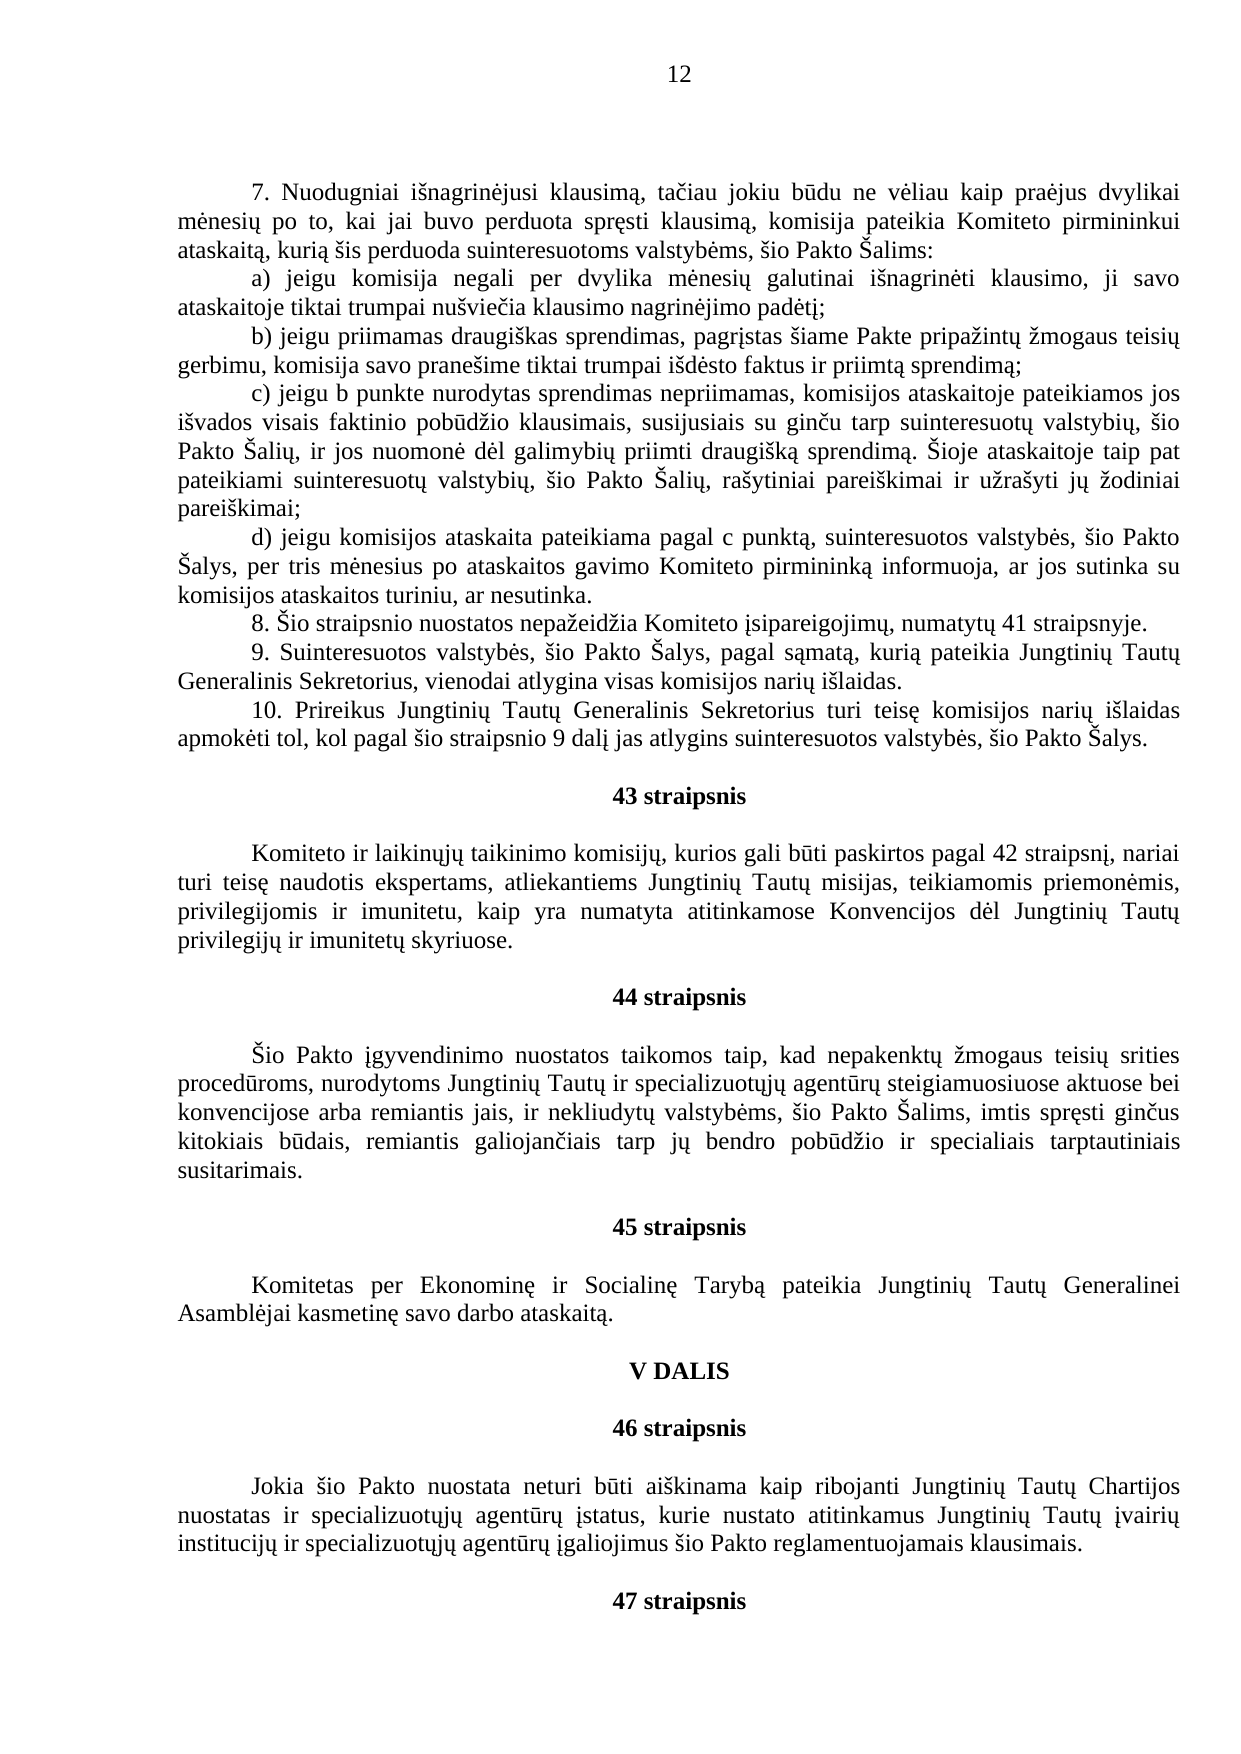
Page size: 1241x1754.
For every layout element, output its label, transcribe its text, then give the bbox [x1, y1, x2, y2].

text 8. Šio straipsnio nuostatos nepažeidžia Komiteto įsipareigojimų, numatytų 41 straipsnyje. [177, 608, 1181, 637]
text V DALIS [177, 1356, 1181, 1385]
text Komiteto ir laikinųjų taikinimo komisijų, kurios gali būti paskirtos pagal 42 straipsnį, nariai turi teisę naudotis ekspertams, atliekantiems Jungtinių Tautų misijas, teikiamomis priemonėmis, privilegijomis ir imunitetu, kaip yra numatyta atitinkamose Konvencijos dėl Jungtinių Tautų privilegijų ir imunitetų skyriuose. [177, 838, 1181, 953]
text Šio Pakto įgyvendinimo nuostatos taikomos taip, kad nepakenktų žmogaus teisių srities procedūroms, nurodytoms Jungtinių Tautų ir specializuotųjų agentūrų steigiamuosiuose aktuose bei konvencijose arba remiantis jais, ir nekliudytų valstybėms, šio Pakto Šalims, imtis spręsti ginčus kitokiais būdais, remiantis galiojančiais tarp jų bendro pobūdžio ir specialiais tarptautiniais susitarimais. [177, 1040, 1181, 1183]
text 45 straipsnis [177, 1212, 1181, 1241]
text 7. Nuodugniai išnagrinėjusi klausimą, tačiau jokiu būdu ne vėliau kaip praėjus dvylikai mėnesių po to, kai jai buvo perduota spręsti klausimą, komisija pateikia Komiteto pirmininkui ataskaitą, kurią šis perduoda suinteresuotoms valstybėms, šio Pakto Šalims: [177, 177, 1181, 263]
text 10. Prireikus Jungtinių Tautų Generalinis Sekretorius turi teisę komisijos narių išlaidas apmokėti tol, kol pagal šio straipsnio 9 dalį jas atlygins suinteresuotos valstybės, šio Pakto Šalys. [177, 695, 1181, 752]
text 43 straipsnis [177, 781, 1181, 810]
text 44 straipsnis [177, 982, 1181, 1011]
text 47 straipsnis [177, 1586, 1181, 1615]
text 46 straipsnis [177, 1413, 1181, 1442]
text d) jeigu komisijos ataskaita pateikiama pagal c punktą, suinteresuotos valstybės, šio Pakto Šalys, per tris mėnesius po ataskaitos gavimo Komiteto pirmininką informuoja, ar jos sutinka su komisijos ataskaitos turiniu, ar nesutinka. [177, 522, 1181, 608]
text c) jeigu b punkte nurodytas sprendimas nepriimamas, komisijos ataskaitoje pateikiamos jos išvados visais faktinio pobūdžio klausimais, susijusiais su ginču tarp suinteresuotų valstybių, šio Pakto Šalių, ir jos nuomonė dėl galimybių priimti draugišką sprendimą. Šioje ataskaitoje taip pat pateikiami suinteresuotų valstybių, šio Pakto Šalių, rašytiniai pareiškimai ir užrašyti jų žodiniai pareiškimai; [177, 378, 1181, 522]
text a) jeigu komisija negali per dvylika mėnesių galutinai išnagrinėti klausimo, ji savo ataskaitoje tiktai trumpai nušviečia klausimo nagrinėjimo padėtį; [177, 263, 1181, 321]
text Jokia šio Pakto nuostata neturi būti aiškinama kaip ribojanti Jungtinių Tautų Chartijos nuostatas ir specializuotųjų agentūrų įstatus, kurie nustato atitinkamus Jungtinių Tautų įvairių institucijų ir specializuotųjų agentūrų įgaliojimus šio Pakto reglamentuojamais klausimais. [177, 1471, 1181, 1557]
text Komitetas per Ekonominę ir Socialinę Tarybą pateikia Jungtinių Tautų Generalinei Asamblėjai kasmetinę savo darbo ataskaitą. [177, 1270, 1181, 1327]
text b) jeigu priimamas draugiškas sprendimas, pagrįstas šiame Pakte pripažintų žmogaus teisių gerbimu, komisija savo pranešime tiktai trumpai išdėsto faktus ir priimtą sprendimą; [177, 321, 1181, 378]
text 9. Suinteresuotos valstybės, šio Pakto Šalys, pagal sąmatą, kurią pateikia Jungtinių Tautų Generalinis Sekretorius, vienodai atlygina visas komisijos narių išlaidas. [177, 637, 1181, 695]
